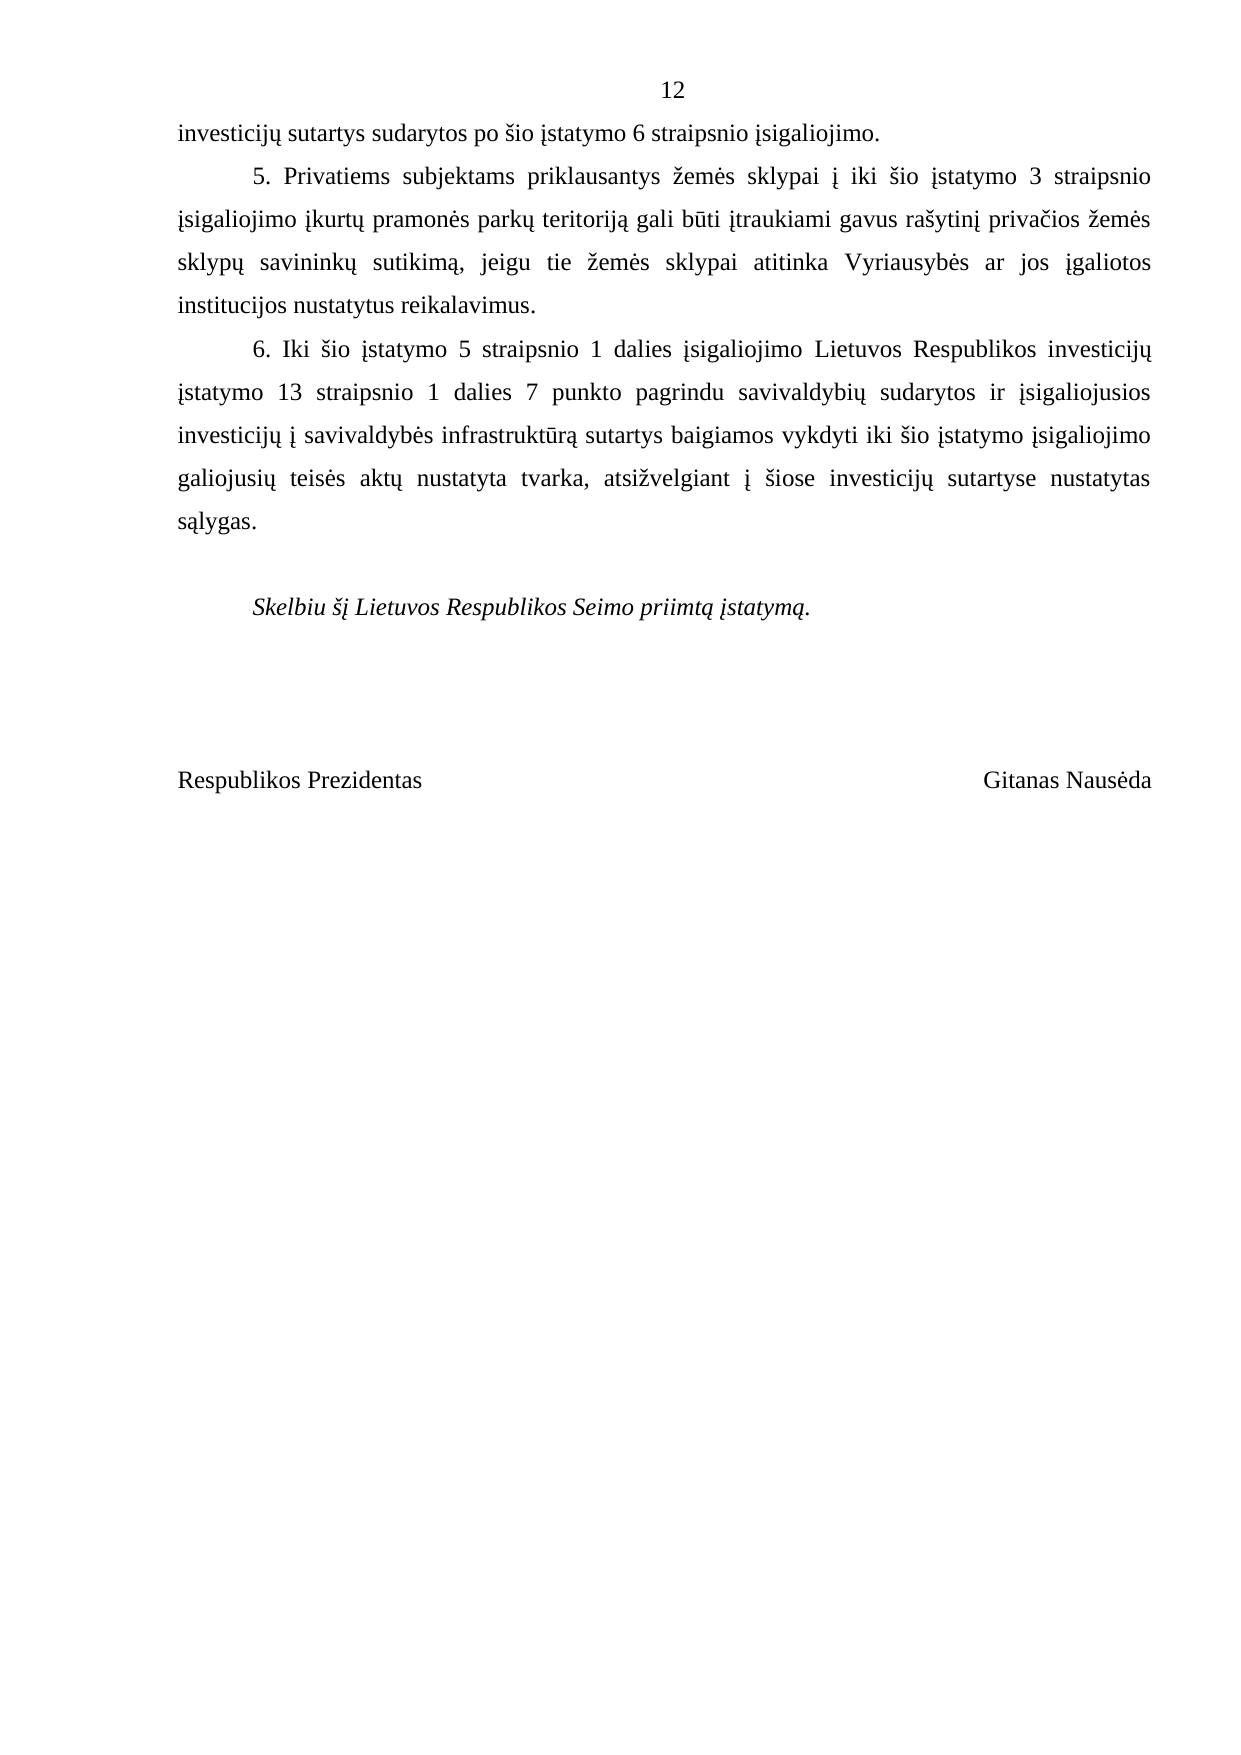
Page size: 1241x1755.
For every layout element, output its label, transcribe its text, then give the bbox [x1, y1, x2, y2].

text investicijų sutartys sudarytos po šio įstatymo 6 straipsnio įsigaliojimo. [177, 118, 1152, 147]
text Respublikos Prezidentas Gitanas Nausėda [177, 765, 1152, 794]
text 5. Privatiems subjektams priklausantys žemės sklypai į iki šio įstatymo 3 straipsnio įsigaliojimo įkurtų pramonės parkų teritoriją gali būti įtraukiami gavus rašytinį privačios žemės sklypų savininkų sutikimą, jeigu tie žemės sklypai atitinka Vyriausybės ar jos įgaliotos institucijos nustatytus reikalavimus. [177, 161, 1152, 319]
text Skelbiu šį Lietuvos Respublikos Seimo priimtą įstatymą. [177, 592, 1152, 621]
text 6. Iki šio įstatymo 5 straipsnio 1 dalies įsigaliojimo Lietuvos Respublikos investicijų įstatymo 13 straipsnio 1 dalies 7 punkto pagrindu savivaldybių sudarytos ir įsigaliojusios investicijų į savivaldybės infrastruktūrą sutartys baigiamos vykdyti iki šio įstatymo įsigaliojimo galiojusių teisės aktų nustatyta tvarka, atsižvelgiant į šiose investicijų sutartyse nustatytas sąlygas. [177, 334, 1152, 535]
